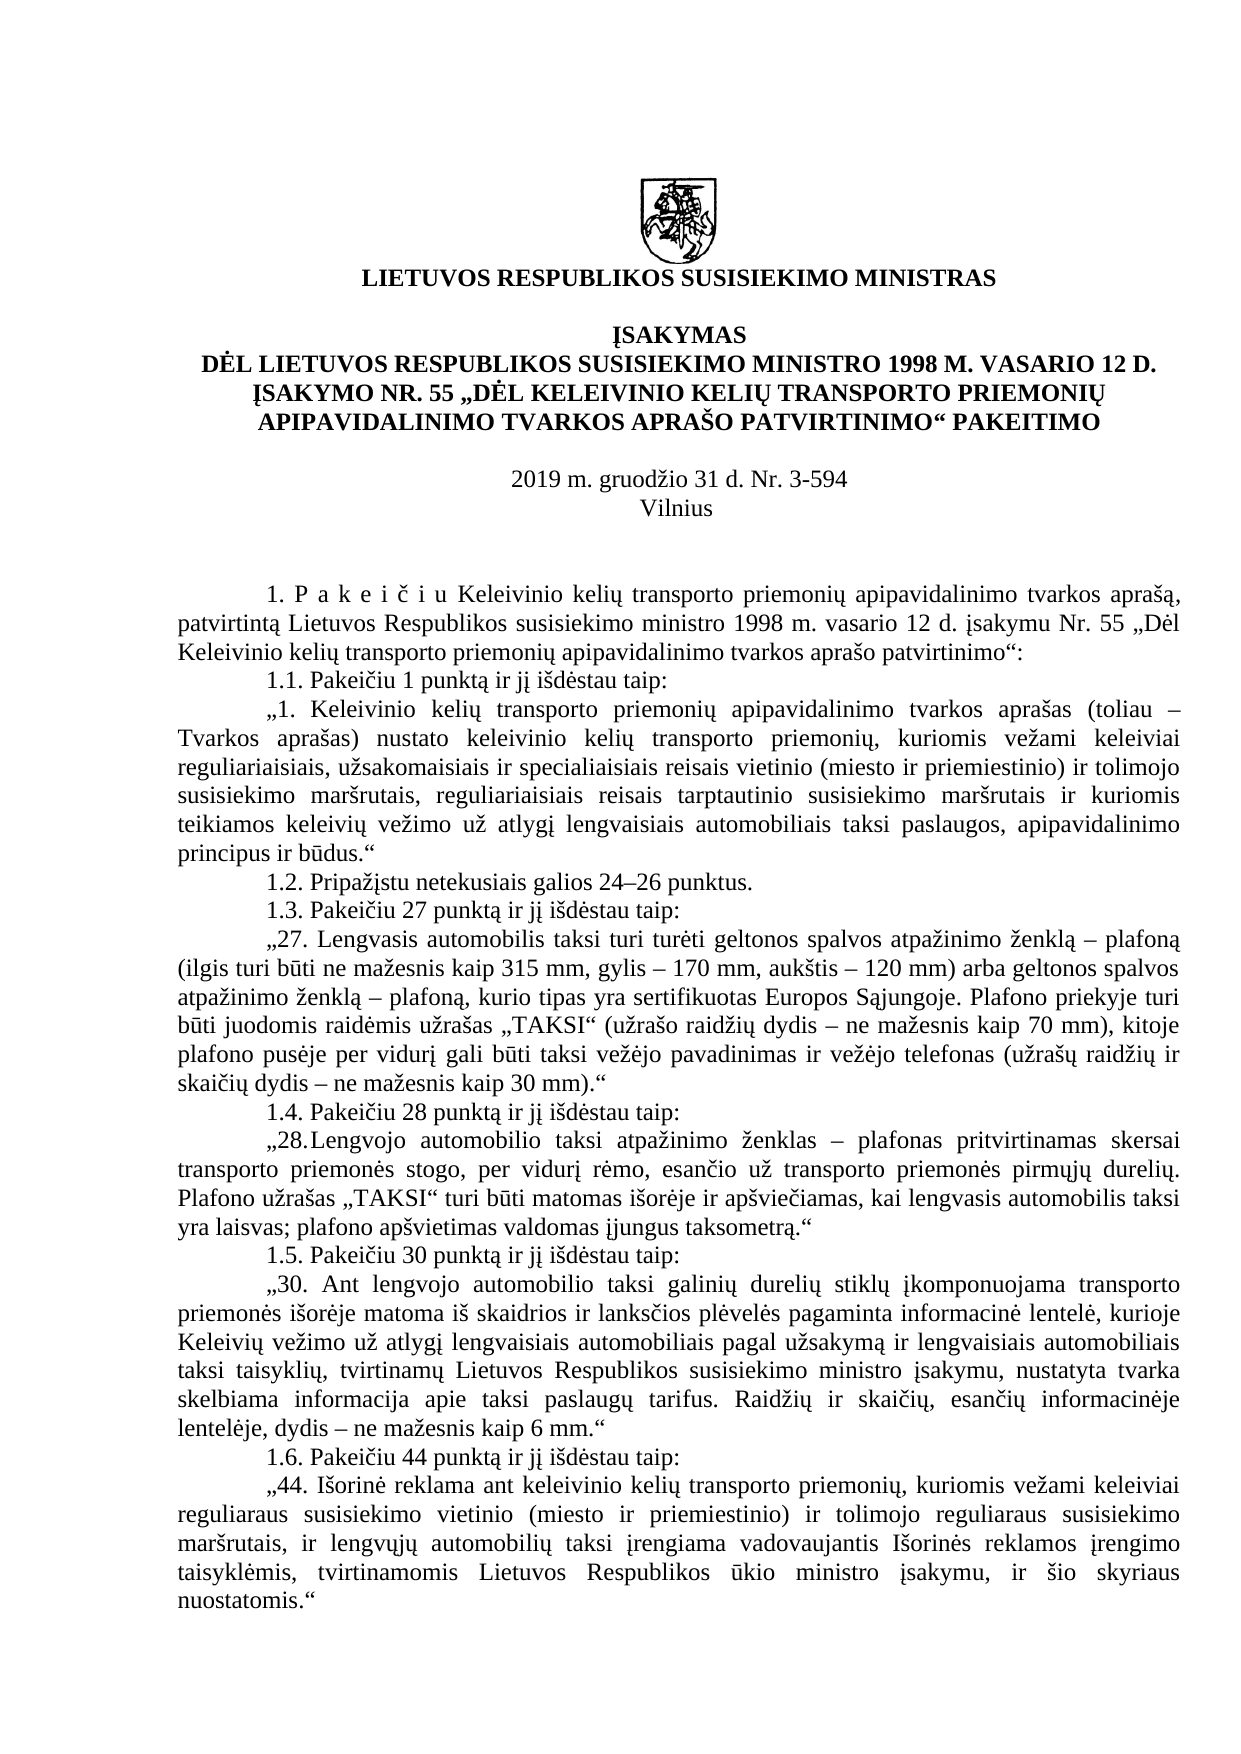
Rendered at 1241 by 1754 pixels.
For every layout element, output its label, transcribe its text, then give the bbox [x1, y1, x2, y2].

text 1.6. Pakeičiu 44 punktą ir jį išdėstau taip: [177, 1442, 1181, 1471]
text ĮSAKYMAS [177, 321, 1181, 349]
text „44. Išorinė reklama ant keleivinio kelių transporto priemonių, kuriomis vežami keleiviai reguliaraus susisiekimo vietinio (miesto ir priemiestinio) ir tolimojo reguliaraus susisiekimo maršrutais, ir lengvųjų automobilių taksi įrengiama vadovaujantis Išorinės reklamos įrengimo taisyklėmis, tvirtinamomis Lietuvos Respublikos ūkio ministro įsakymu, ir šio skyriaus nuostatomis.“ [177, 1471, 1181, 1614]
text 2019 m. gruodžio 31 d. Nr. 3-594 [177, 464, 1181, 493]
text „27. Lengvasis automobilis taksi turi turėti geltonos spalvos atpažinimo ženklą – plafoną (ilgis turi būti ne mažesnis kaip 315 mm, gylis – 170 mm, aukštis – 120 mm) arba geltonos spalvos atpažinimo ženklą – plafoną, kurio tipas yra sertifikuotas Europos Sąjungoje. Plafono priekyje turi būti juodomis raidėmis užrašas „TAKSI“ (užrašo raidžių dydis – ne mažesnis kaip 70 mm), kitoje plafono pusėje per vidurį gali būti taksi vežėjo pavadinimas ir vežėjo telefonas (užrašų raidžių ir skaičių dydis – ne mažesnis kaip 30 mm).“ [177, 924, 1181, 1097]
text Vilnius [177, 493, 1181, 522]
text „1. Keleivinio kelių transporto priemonių apipavidalinimo tvarkos aprašas (toliau – Tvarkos aprašas) nustato keleivinio kelių transporto priemonių, kuriomis vežami keleiviai reguliariaisiais, užsakomaisiais ir specialiaisiais reisais vietinio (miesto ir priemiestinio) ir tolimojo susisiekimo maršrutais, reguliariaisiais reisais tarptautinio susisiekimo maršrutais ir kuriomis teikiamos keleivių vežimo už atlygį lengvaisiais automobiliais taksi paslaugos, apipavidalinimo principus ir būdus.“ [177, 694, 1181, 867]
text 1. P a k e i č i u Keleivinio kelių transporto priemonių apipavidalinimo tvarkos aprašą, patvirtintą Lietuvos Respublikos susisiekimo ministro 1998 m. vasario 12 d. įsakymu Nr. 55 „Dėl Keleivinio kelių transporto priemonių apipavidalinimo tvarkos aprašo patvirtinimo“: [177, 579, 1181, 666]
text 1.5. Pakeičiu 30 punktą ir jį išdėstau taip: [177, 1241, 1181, 1269]
text 1.2. Pripažįstu netekusiais galios 24–26 punktus. [177, 867, 1181, 896]
text 1.3. Pakeičiu 27 punktą ir jį išdėstau taip: [177, 896, 1181, 924]
text „30. Ant lengvojo automobilio taksi galinių durelių stiklų įkomponuojama transporto priemonės išorėje matoma iš skaidrios ir lanksčios plėvelės pagaminta informacinė lentelė, kurioje Keleivių vežimo už atlygį lengvaisiais automobiliais pagal užsakymą ir lengvaisiais automobiliais taksi taisyklių, tvirtinamų Lietuvos Respublikos susisiekimo ministro įsakymu, nustatyta tvarka skelbiama informacija apie taksi paslaugų tarifus. Raidžių ir skaičių, esančių informacinėje lentelėje, dydis – ne mažesnis kaip 6 mm.“ [177, 1269, 1181, 1442]
text 1.4. Pakeičiu 28 punktą ir jį išdėstau taip: [177, 1097, 1181, 1126]
text 1.1. Pakeičiu 1 punktą ir jį išdėstau taip: [177, 666, 1181, 694]
text DĖL LIETUVOS RESPUBLIKOS SUSISIEKIMO MINISTRO 1998 M. VASARIO 12 D. ĮSAKYMO NR. 55 „DĖL KELEIVINIO KELIŲ TRANSPORTO PRIEMONIŲ APIPAVIDALINIMO TVARKOS APRAŠO PATVIRTINIMO“ PAKEITIMO [177, 349, 1181, 436]
text LIETUVOS RESPUBLIKOS SUSISIEKIMO MINISTRAS [177, 263, 1181, 292]
text „28. Lengvojo automobilio taksi atpažinimo ženklas – plafonas pritvirtinamas skersai transporto priemonės stogo, per vidurį rėmo, esančio už transporto priemonės pirmųjų durelių. Plafono užrašas „TAKSI“ turi būti matomas išorėje ir apšviečiamas, kai lengvasis automobilis taksi yra laisvas; plafono apšvietimas valdomas įjungus taksometrą.“ [177, 1126, 1181, 1241]
